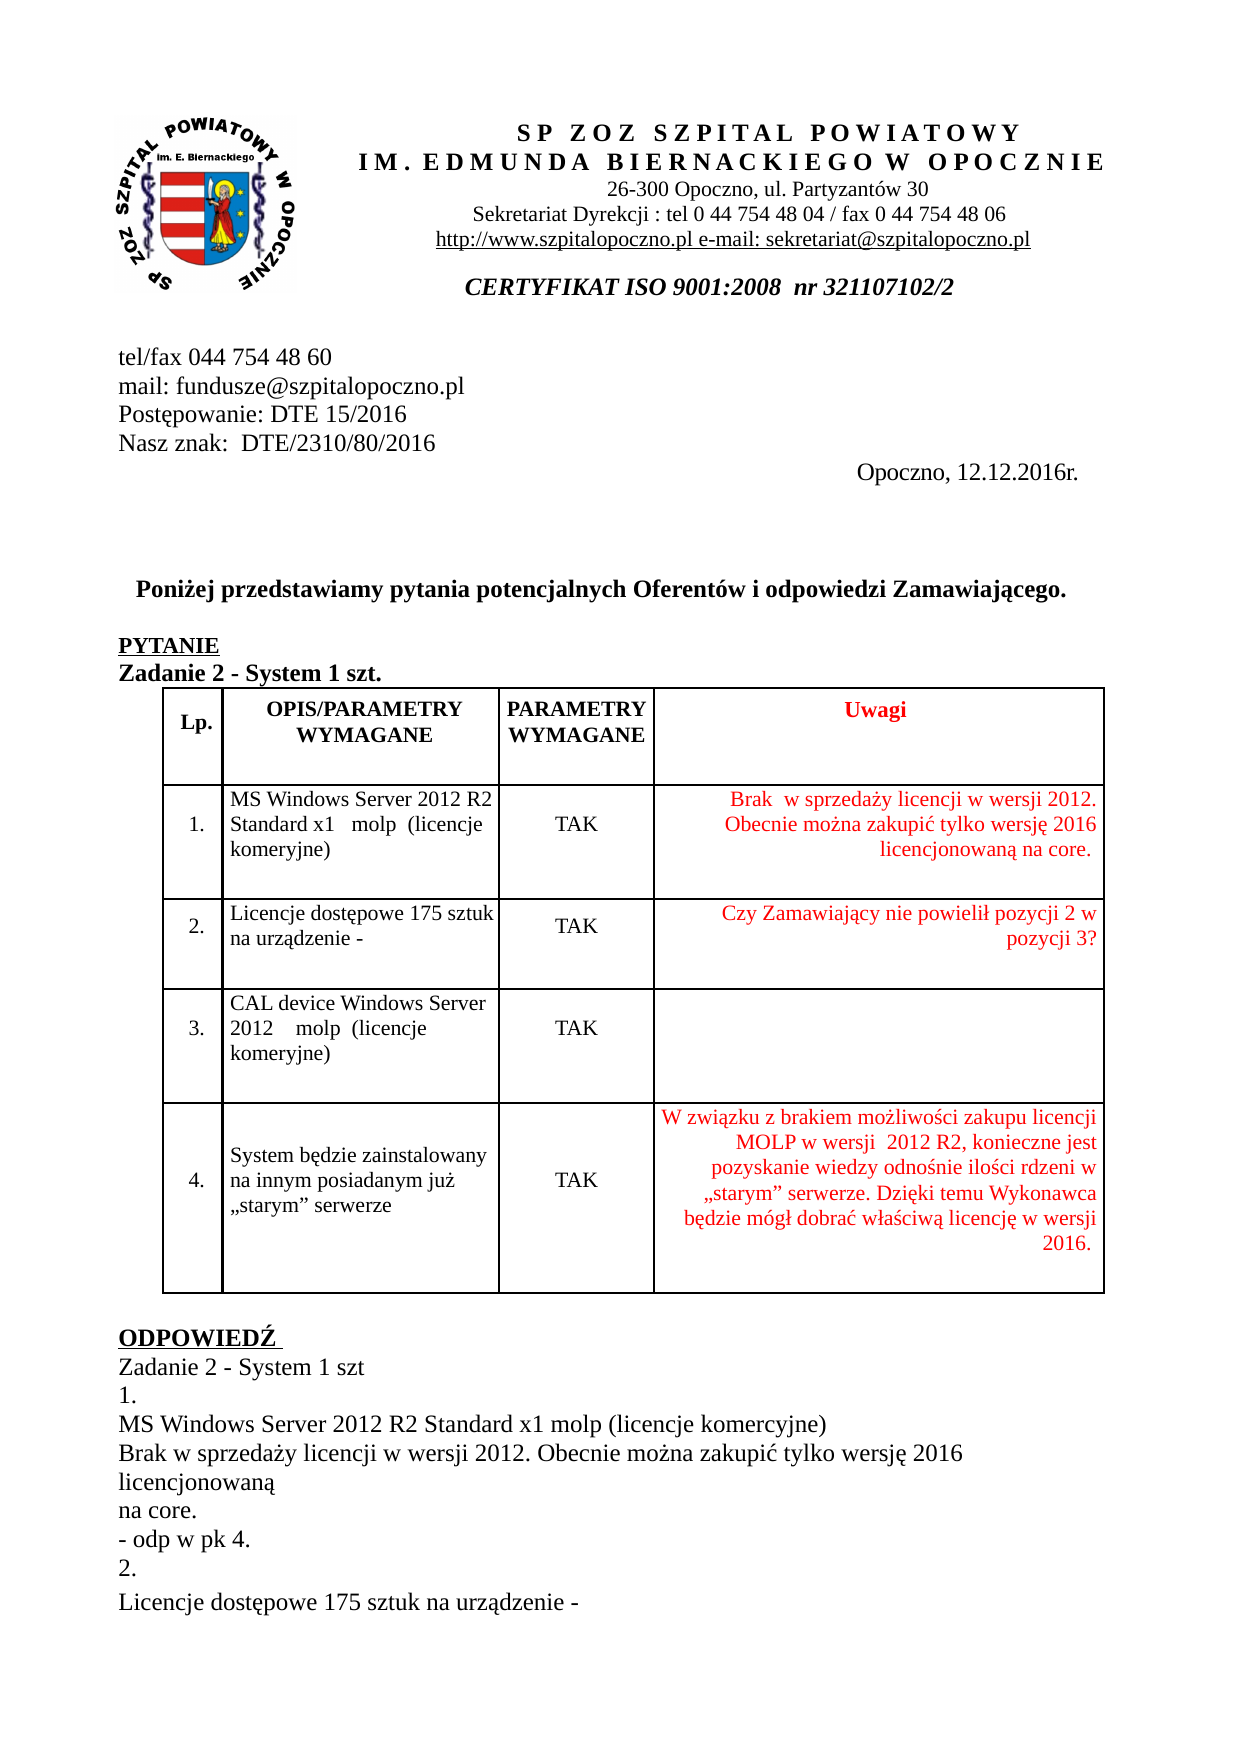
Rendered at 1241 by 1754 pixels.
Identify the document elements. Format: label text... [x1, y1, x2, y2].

table_cell TAK [500, 900, 653, 987]
table_cell TAK [500, 786, 653, 898]
text http://www.szpitalopoczno.pl e-mail: sekretariat@szpitalopoczno.pl [297, 226, 1122, 251]
text Postępowanie: DTE 15/2016 Nasz znak: DTE/2310/80/2016 Opoczno, 12.12.2016r. [118, 399, 1122, 486]
list ODPOWIEDŹ Zadanie 2 - System 1 szt 1. MS Windows Server 2012 R2 Standard x1 molp (licencje komercyjne) Brak w sprzedaży licencji w wersji 2012. Obecnie można zakupić tylko wersję 2016 licencjonowaną na core. - odp w pk 4. [118, 1323, 1122, 1553]
table_cell Brak w sprzedaży licencji w wersji 2012. Obecnie można zakupić tylko wersję 2016 licencjonowaną na core. [655, 786, 1103, 898]
text Poniżej przedstawiamy pytania potencjalnych Oferentów i odpowiedzi Zamawiającego. [81, 574, 1122, 603]
table_cell [655, 990, 1103, 1102]
table_cell 4. [164, 1104, 221, 1292]
text 2. Licencje dostępowe 175 sztuk na urządzenie [118, 1553, 1122, 1616]
text 26-300 Opoczno, ul. Partyzantów 30 [297, 176, 1122, 201]
table_cell TAK [500, 1104, 653, 1292]
table_header OPIS/PARAMETRY WYMAGANE [224, 689, 498, 784]
picture [113, 115, 297, 293]
text Sekretariat Dyrekcji : tel 0 44 754 48 04 / fax 0 44 754 48 06 [297, 201, 1122, 226]
table_cell Licencje dostępowe 175 sztuk na urządzenie - [224, 900, 498, 987]
table_cell MS Windows Server 2012 R2 Standard x1 molp (licencje komeryjne) [224, 786, 498, 898]
table_cell CAL device Windows Server 2012 molp (licencje komeryjne) [224, 990, 498, 1102]
text tel/fax 044 754 48 60 [118, 342, 1122, 371]
list PYTANIE [118, 632, 1122, 658]
table_cell 3. [164, 990, 221, 1102]
table_header Uwagi [655, 689, 1103, 784]
table_cell 1. [164, 786, 221, 898]
list Zadanie 2 - System 1 szt. [118, 658, 1122, 687]
table_cell Czy Zamawiający nie powielił pozycji 2 w pozycji 3? [655, 900, 1103, 987]
table_cell System będzie zainstalowany na innym posiadanym już „starym” serwerze [224, 1104, 498, 1292]
text mail: fundusze@szpitalopoczno.pl [118, 371, 1122, 399]
table_cell TAK [500, 990, 653, 1102]
table_header PARAMETRY WYMAGANE [500, 689, 653, 784]
text S P Z O Z S Z P I T A L P O W I A T O W Y [297, 118, 1122, 147]
table_cell 2. [164, 900, 221, 987]
subtitle CERTYFIKAT ISO 9001:2008 nr 321107102/2 [118, 272, 1122, 301]
table_header Lp. [164, 689, 221, 784]
text I M . E D M U N D A B I E R N A C K I E G O W O P O C Z N I E [297, 147, 1122, 176]
table_cell W związku z brakiem możliwości zakupu licencji MOLP w wersji 2012 R2, konieczne jest pozyskanie wiedzy odnośnie ilości rdzeni w „starym” serwerze. Dzięki temu Wykonawca będzie mógł dobrać właściwą licencję w wersji 2016. [655, 1104, 1103, 1292]
